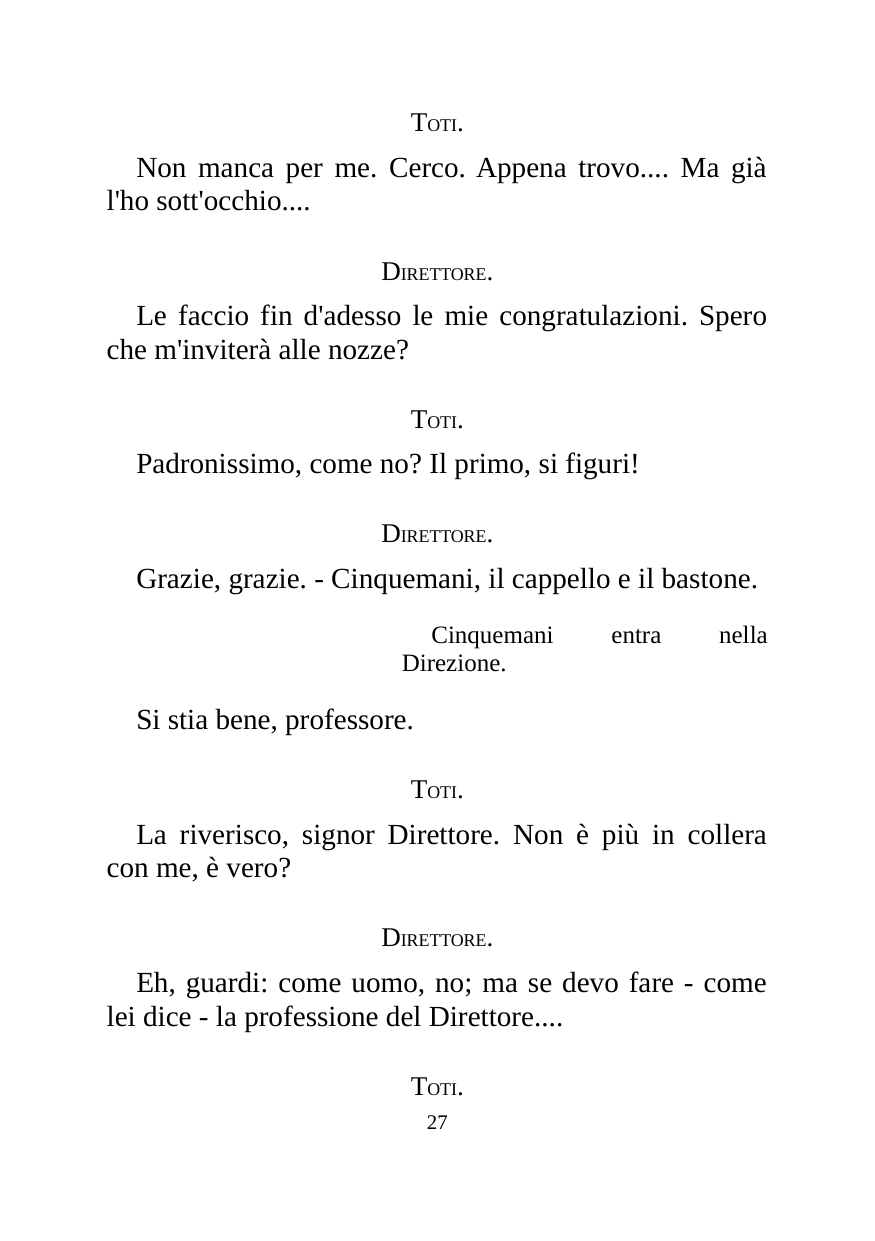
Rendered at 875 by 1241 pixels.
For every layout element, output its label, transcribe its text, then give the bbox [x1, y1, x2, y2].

text Toti. [106, 1070, 768, 1101]
text Toti. [106, 403, 768, 434]
text Cinquemani entra nella Direzione. [402, 620, 768, 677]
text Padronissimo, come no? Il primo, si figuri! [106, 446, 768, 480]
text Non manca per me. Cerco. Appena trovo.... Ma già l'ho sott'occhio.... [106, 150, 768, 217]
text Le faccio fin d'adesso le mie congratulazioni. Spero che m'inviterà alle nozze? [106, 298, 768, 365]
text Grazie, grazie. - Cinquemani, il cappello e il bastone. [106, 561, 768, 595]
text Si stia bene, professore. [106, 702, 768, 736]
text Toti. [106, 773, 768, 804]
text Direttore. [106, 517, 768, 549]
text Direttore. [106, 254, 768, 286]
text Direttore. [106, 921, 768, 953]
text Toti. [106, 106, 768, 137]
text Eh, guardi: come uomo, no; ma se devo fare - come lei dice - la professione del Direttore.... [106, 965, 768, 1032]
text La riverisco, signor Direttore. Non è più in collera con me, è vero? [106, 817, 768, 884]
